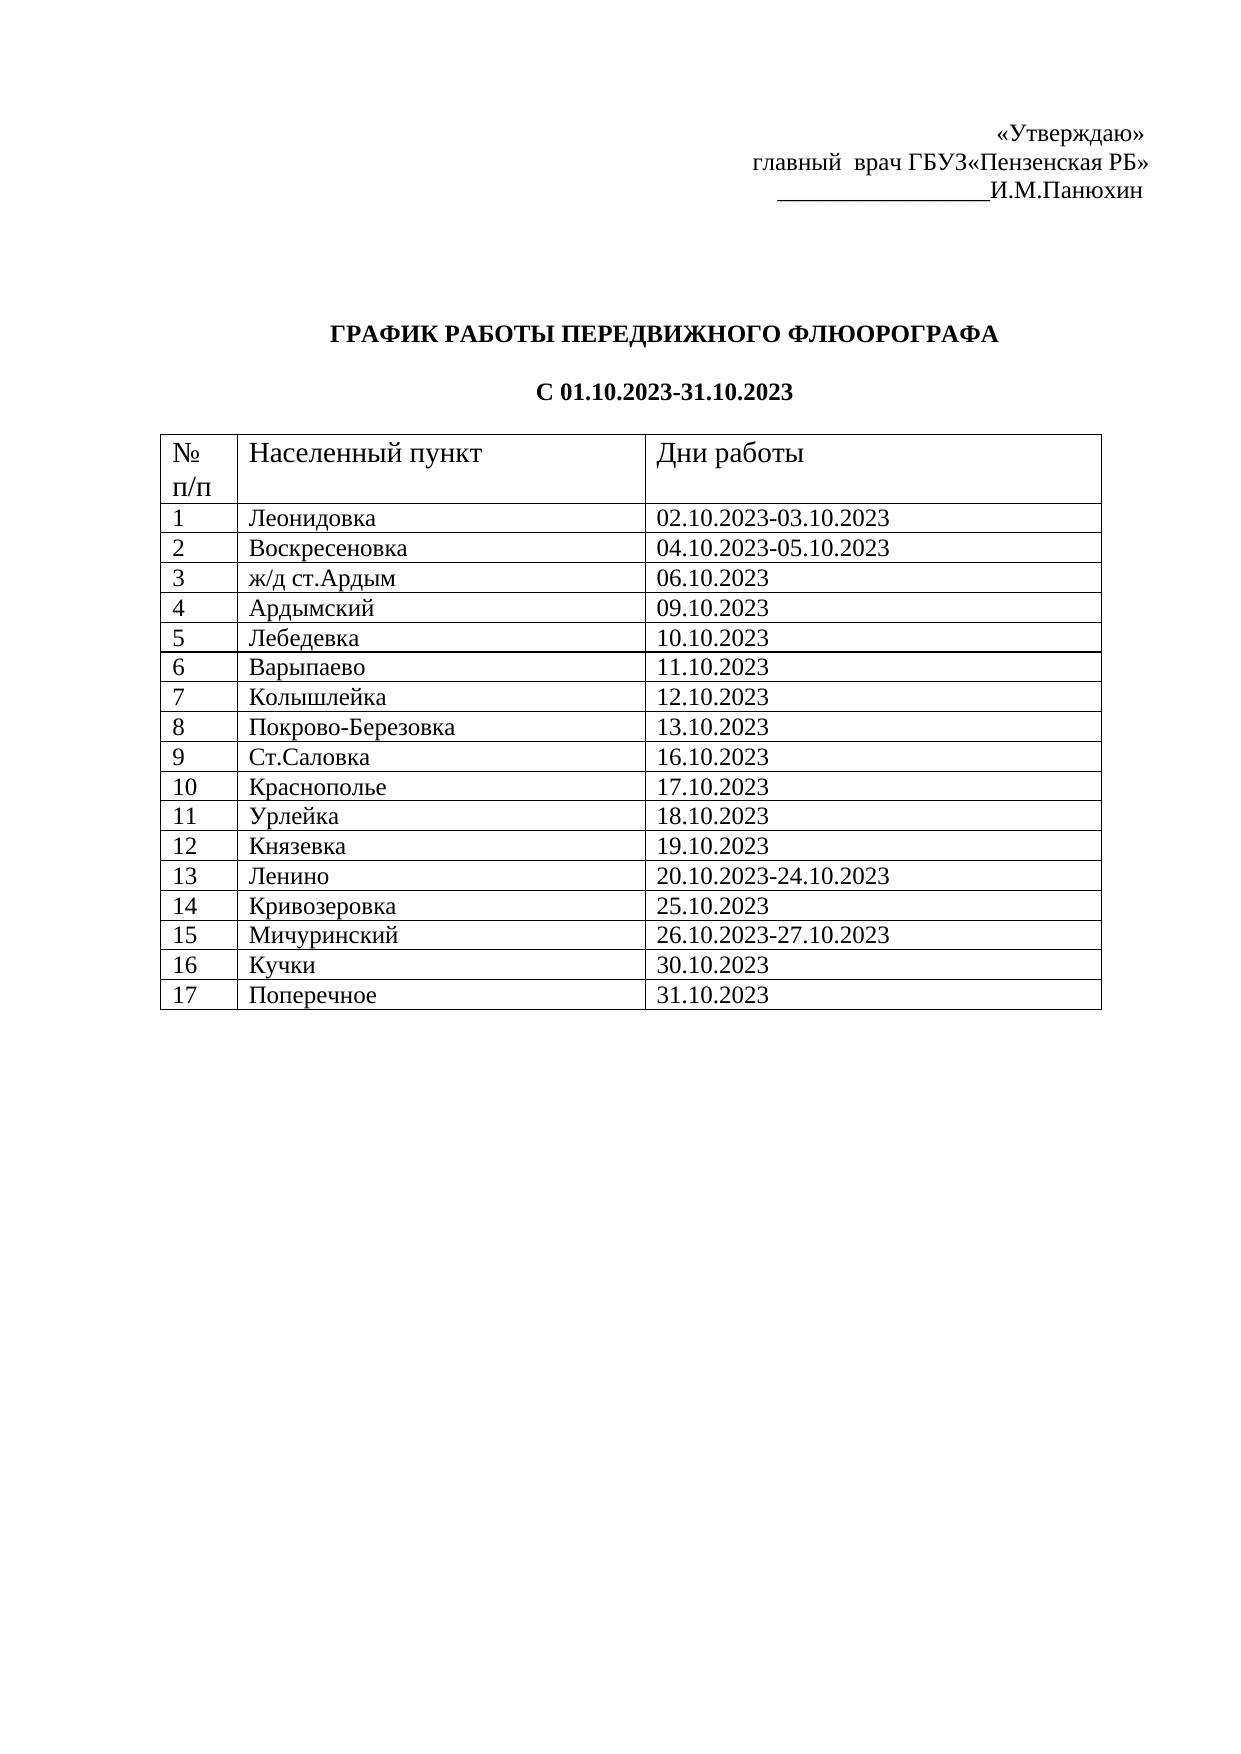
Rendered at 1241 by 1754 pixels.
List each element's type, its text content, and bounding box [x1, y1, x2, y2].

table_cell 20.10.2023-24.10.2023 [646, 861, 1101, 890]
table_cell 12.10.2023 [646, 682, 1101, 711]
table_cell 9 [161, 742, 237, 771]
table_header Дни работы [646, 435, 1101, 502]
table_cell 10.10.2023 [646, 623, 1101, 651]
table_cell 11 [161, 801, 237, 830]
table_cell Ст.Саловка [238, 742, 645, 771]
table_cell 06.10.2023 [646, 563, 1101, 592]
table_cell 14 [161, 891, 237, 919]
table_cell 5 [161, 623, 237, 651]
table_cell 02.10.2023-03.10.2023 [646, 504, 1101, 532]
text главный врач ГБУЗ«Пензенская РБ» [177, 147, 1152, 176]
table_cell 15 [161, 921, 237, 949]
table_cell 18.10.2023 [646, 801, 1101, 830]
table_cell 09.10.2023 [646, 593, 1101, 622]
text _________________И.М.Панюхин [177, 176, 1152, 204]
table_cell 12 [161, 831, 237, 860]
table_cell Ленино [238, 861, 645, 890]
table_cell 1 [161, 504, 237, 532]
table_cell Поперечное [238, 980, 645, 1009]
table_cell Ардымский [238, 593, 645, 622]
table_cell 2 [161, 533, 237, 562]
table_cell 6 [161, 653, 237, 681]
table_cell 26.10.2023-27.10.2023 [646, 921, 1101, 949]
table_cell 17 [161, 980, 237, 1009]
table_cell Мичуринский [238, 921, 645, 949]
table_cell Кучки [238, 950, 645, 979]
table_cell Покрово-Березовка [238, 712, 645, 741]
table_cell Варыпаево [238, 653, 645, 681]
table_cell 7 [161, 682, 237, 711]
table_cell 13 [161, 861, 237, 890]
table_cell Князевка [238, 831, 645, 860]
table_cell Колышлейка [238, 682, 645, 711]
table_header № п/п [161, 435, 237, 502]
table_cell 25.10.2023 [646, 891, 1101, 919]
table_cell 13.10.2023 [646, 712, 1101, 741]
table_cell Кривозеровка [238, 891, 645, 919]
text «Утверждаю» [177, 118, 1152, 147]
table_cell 31.10.2023 [646, 980, 1101, 1009]
table_cell 17.10.2023 [646, 772, 1101, 800]
table_cell 04.10.2023-05.10.2023 [646, 533, 1101, 562]
table_cell 4 [161, 593, 237, 622]
table_cell 16 [161, 950, 237, 979]
table_cell 11.10.2023 [646, 653, 1101, 681]
table_cell 19.10.2023 [646, 831, 1101, 860]
table_cell 8 [161, 712, 237, 741]
table_cell Лебедевка [238, 623, 645, 651]
text ГРАФИК РАБОТЫ ПЕРЕДВИЖНОГО ФЛЮОРОГРАФА [177, 319, 1152, 348]
table_cell ж/д ст.Ардым [238, 563, 645, 592]
table_cell 30.10.2023 [646, 950, 1101, 979]
table_header Населенный пункт [238, 435, 645, 502]
text С 01.10.2023-31.10.2023 [177, 377, 1152, 406]
table_cell 3 [161, 563, 237, 592]
table_cell 10 [161, 772, 237, 800]
table_cell Краснополье [238, 772, 645, 800]
table_cell Урлейка [238, 801, 645, 830]
table_cell 16.10.2023 [646, 742, 1101, 771]
table_cell Леонидовка [238, 504, 645, 532]
table_cell Воскресеновка [238, 533, 645, 562]
